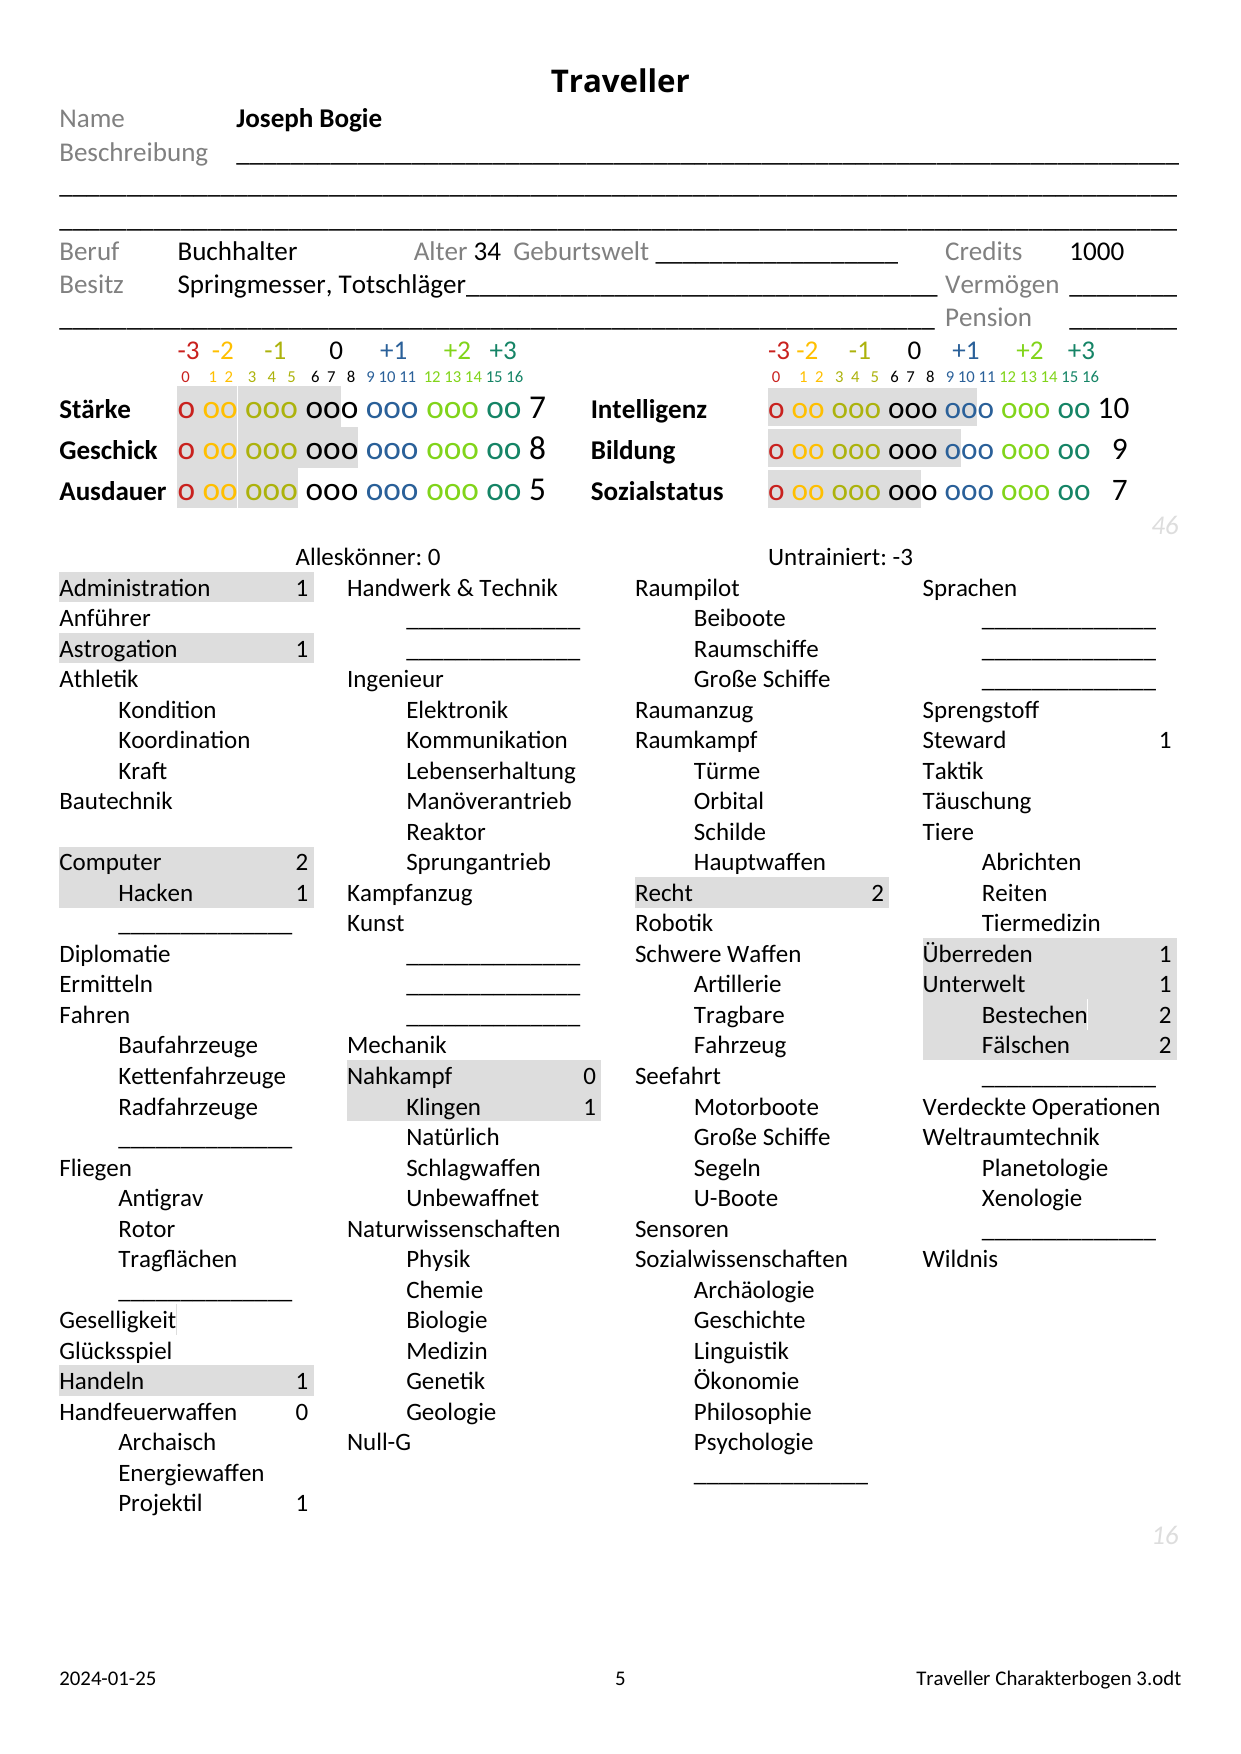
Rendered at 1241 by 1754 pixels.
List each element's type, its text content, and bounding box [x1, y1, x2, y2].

text Glücksspiel [59, 1335, 317, 1365]
text Beschreibung ______________________________________________________________________ [59, 135, 1181, 168]
text ______________ [347, 999, 605, 1030]
text Sprengstoff [922, 694, 1181, 724]
text Manöverantrieb [347, 786, 605, 816]
text Türme [635, 755, 893, 786]
text Weltraumtechnik [922, 1121, 1181, 1152]
text ______________ [922, 633, 1181, 663]
text Fahren [59, 999, 317, 1030]
text Bautechnik [59, 786, 317, 816]
text Null-G [347, 1426, 605, 1457]
text ______________ [59, 908, 317, 938]
text Reaktor [347, 816, 605, 847]
text Tragflächen [59, 1243, 317, 1274]
text _________________________________________________________________ Pension ________ [59, 300, 1181, 333]
text Astrogation 1 [59, 633, 317, 663]
text Archäologie [635, 1274, 893, 1304]
text Sprachen [922, 572, 1181, 602]
text Raumschiffe [635, 633, 893, 663]
text Diplomatie [59, 938, 317, 969]
text Unbewaffnet [347, 1182, 605, 1213]
text Sozialwissenschaften [635, 1243, 893, 1274]
text Kommunikation [347, 724, 605, 755]
text Hacken 1 [59, 877, 317, 908]
text Anführer [59, 602, 317, 633]
text Tragbare [635, 999, 893, 1030]
text Recht 2 [635, 877, 893, 908]
text Antigrav [59, 1182, 317, 1213]
text Geschick o oo ooo ooo ooo ooo oo 8 Bildung o oo ooo ooo ooo ooo oo 9 [59, 427, 1181, 468]
text Fahrzeug [635, 1030, 893, 1060]
text ___________________________________________________________________________________ [59, 168, 1181, 201]
text Fälschen 2 [922, 1030, 1181, 1060]
text Wildnis [922, 1243, 1181, 1274]
text Alleskönner: 0 Untrainiert: -3 [59, 541, 1181, 572]
text 0 1 2 3 4 5 6 7 8 9 10 11 12 13 14 15 16 0 1 2 3 4 5 6 7 8 9 10 11 12 13 14 15 16 [59, 366, 1181, 386]
text Hauptwaffen [635, 847, 893, 877]
text Handwerk & Technik [347, 572, 605, 602]
text ______________ [59, 1121, 317, 1152]
text Administration 1 [59, 572, 317, 602]
text Kunst [347, 908, 605, 938]
text 46 [59, 508, 1181, 541]
text Philosophie [635, 1396, 893, 1426]
text Projektil 1 [59, 1487, 317, 1518]
text ______________ [347, 938, 605, 969]
text Schwere Waffen [635, 938, 893, 969]
text Überreden 1 [922, 938, 1181, 969]
text ______________ [59, 1274, 317, 1304]
text Motorboote [635, 1091, 893, 1121]
text Kettenfahrzeuge [59, 1060, 317, 1091]
text Beruf Buchhalter Alter 34 Geburtswelt __________________ Credits 1000 [59, 234, 1181, 267]
text Raumanzug [635, 694, 893, 724]
text Abrichten [922, 847, 1181, 877]
text ______________ [347, 969, 605, 999]
text Kraft [59, 755, 317, 786]
text Stärke o oo ooo ooo ooo ooo oo 7 Intelligenz o oo ooo ooo ooo ooo oo 10 [59, 386, 1181, 427]
text -3 -2 -1 0 +1 +2 +3 -3 -2 -1 0 +1 +2 +3 [59, 333, 1181, 366]
text Nahkampf 0 [347, 1060, 605, 1091]
text Verdeckte Operationen [922, 1091, 1181, 1121]
text Athletik [59, 663, 317, 694]
text Bestechen 2 [922, 999, 1181, 1030]
text Artillerie [635, 969, 893, 999]
text Psychologie [635, 1426, 893, 1457]
text Genetik [347, 1365, 605, 1396]
text Sensoren [635, 1213, 893, 1243]
text U-Boote [635, 1182, 893, 1213]
text Ermitteln [59, 969, 317, 999]
text Natürlich [347, 1121, 605, 1152]
text Name Joseph Bogie [59, 102, 1181, 135]
text Große Schiffe [635, 1121, 893, 1152]
text Besitz Springmesser, Totschläger___________________________________ Vermögen ________ [59, 267, 1181, 300]
text Beiboote [635, 602, 893, 633]
text Klingen 1 [347, 1091, 605, 1121]
text Große Schiffe [635, 663, 893, 694]
text Tiermedizin [922, 908, 1181, 938]
text Linguistik [635, 1335, 893, 1365]
text Schlagwaffen [347, 1152, 605, 1182]
text Elektronik [347, 694, 605, 724]
text ___________________________________________________________________________________ [59, 201, 1181, 234]
text ______________ [347, 602, 605, 633]
text Lebenserhaltung [347, 755, 605, 786]
text ______________ [922, 1213, 1181, 1243]
text ______________ [922, 663, 1181, 694]
text Computer 2 [59, 847, 317, 877]
text ______________ [922, 1060, 1181, 1091]
text Robotik [635, 908, 893, 938]
text 16 [922, 1518, 1181, 1551]
text Seefahrt [635, 1060, 893, 1091]
text Geschichte [635, 1304, 893, 1335]
text Kondition [59, 694, 317, 724]
text Segeln [635, 1152, 893, 1182]
text Xenologie [922, 1182, 1181, 1213]
text Radfahrzeuge [59, 1091, 317, 1121]
text Steward 1 [922, 724, 1181, 755]
text Geselligkeit [59, 1304, 317, 1335]
text Täuschung [922, 786, 1181, 816]
text Handfeuerwaffen 0 [59, 1396, 317, 1426]
text Kampfanzug [347, 877, 605, 908]
text Taktik [922, 755, 1181, 786]
text Ökonomie [635, 1365, 893, 1396]
text Biologie [347, 1304, 605, 1335]
text Physik [347, 1243, 605, 1274]
text Schilde [635, 816, 893, 847]
text Mechanik [347, 1030, 605, 1060]
text Orbital [635, 786, 893, 816]
text Archaisch Energiewaffen [59, 1426, 317, 1487]
text Tiere [922, 816, 1181, 847]
text Chemie [347, 1274, 605, 1304]
text Naturwissenschaften [347, 1213, 605, 1243]
text Unterwelt 1 [922, 969, 1181, 999]
text Traveller [59, 59, 1181, 102]
text Sprungantrieb [347, 847, 605, 877]
text Koordination [59, 724, 317, 755]
text Planetologie [922, 1152, 1181, 1182]
text ______________ [347, 633, 605, 663]
text ______________ [922, 602, 1181, 633]
text Ausdauer o oo ooo ooo ooo ooo oo 5 Sozialstatus o oo ooo ooo ooo ooo oo 7 [59, 468, 1181, 508]
text Medizin [347, 1335, 605, 1365]
text Raumkampf [635, 724, 893, 755]
text Reiten [922, 877, 1181, 908]
text Handeln 1 [59, 1365, 317, 1396]
text ______________ [635, 1457, 893, 1487]
text Geologie [347, 1396, 605, 1426]
text Ingenieur [347, 663, 605, 694]
text Baufahrzeuge [59, 1030, 317, 1060]
text Fliegen [59, 1152, 317, 1182]
text Rotor [59, 1213, 317, 1243]
text Raumpilot [635, 572, 893, 602]
